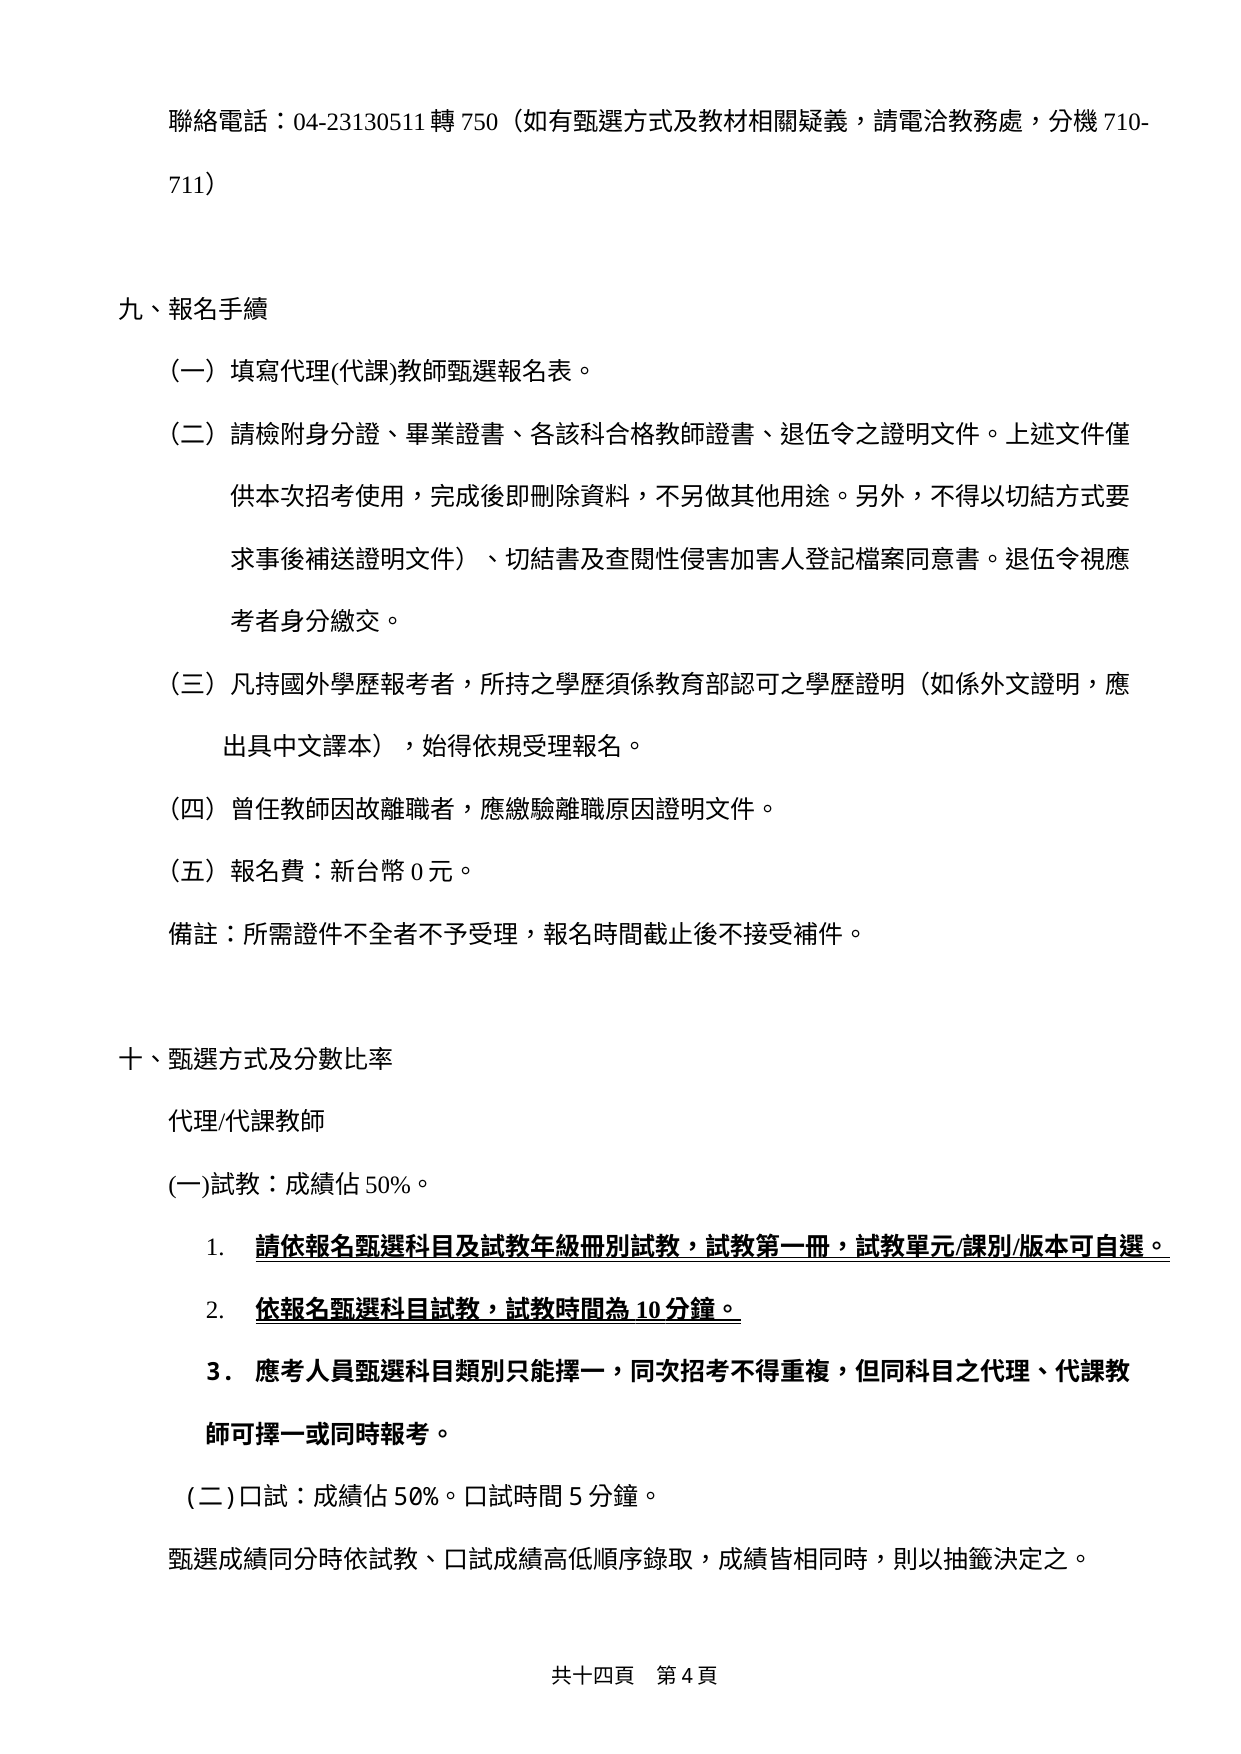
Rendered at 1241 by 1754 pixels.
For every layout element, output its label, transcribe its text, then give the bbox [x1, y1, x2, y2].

text 代理/代課教師 [168, 1078, 1152, 1141]
list 應考人員甄選科目類別只能擇一，同次招考不得重複，但同科目之代理、代課教師可擇一或同時報考。 [206, 1328, 1152, 1453]
text 備註：所需證件不全者不予受理，報名時間截止後不接受補件。 [118, 891, 1152, 953]
text （一）填寫代理(代課)教師甄選報名表。 [118, 328, 1152, 391]
text （三）凡持國外學歷報考者，所持之學歷須係教育部認可之學歷證明（如係外文證明，應出具中文譯本），始得依規受理報名。 [156, 641, 1152, 766]
text 甄選成績同分時依試教、口試成績高低順序錄取，成績皆相同時，則以抽籤決定之。 [168, 1516, 1152, 1578]
text （四）曾任教師因故離職者，應繳驗離職原因證明文件。 [156, 766, 1152, 828]
text (一)試教：成績佔50%。 [168, 1141, 1152, 1203]
text 聯絡電話：04-23130511轉750（如有甄選方式及教材相關疑義，請電洽教務處，分機710-711） [118, 78, 1152, 203]
text (二)口試：成績佔50%。口試時間5分鐘。 [118, 1453, 1152, 1516]
text 九、報名手續 [118, 266, 1152, 328]
list 依報名甄選科目試教，試教時間為10分鐘。 [206, 1266, 1152, 1328]
text 十、甄選方式及分數比率 [118, 1016, 1152, 1078]
text （五）報名費：新台幣0元。 [156, 828, 1152, 891]
list 請依報名甄選科目及試教年級冊別試教，試教第一冊，試教單元/課別/版本可自選。 [206, 1203, 1152, 1266]
text （二）請檢附身分證、畢業證書、各該科合格教師證書、退伍令之證明文件。上述文件僅供本次招考使用，完成後即刪除資料，不另做其他用途。另外，不得以切結方式要求事後補送證明文件）、切結書及查閱性侵害加害人登記檔案同意書。退伍令視應考者身分繳交。 [156, 391, 1152, 641]
